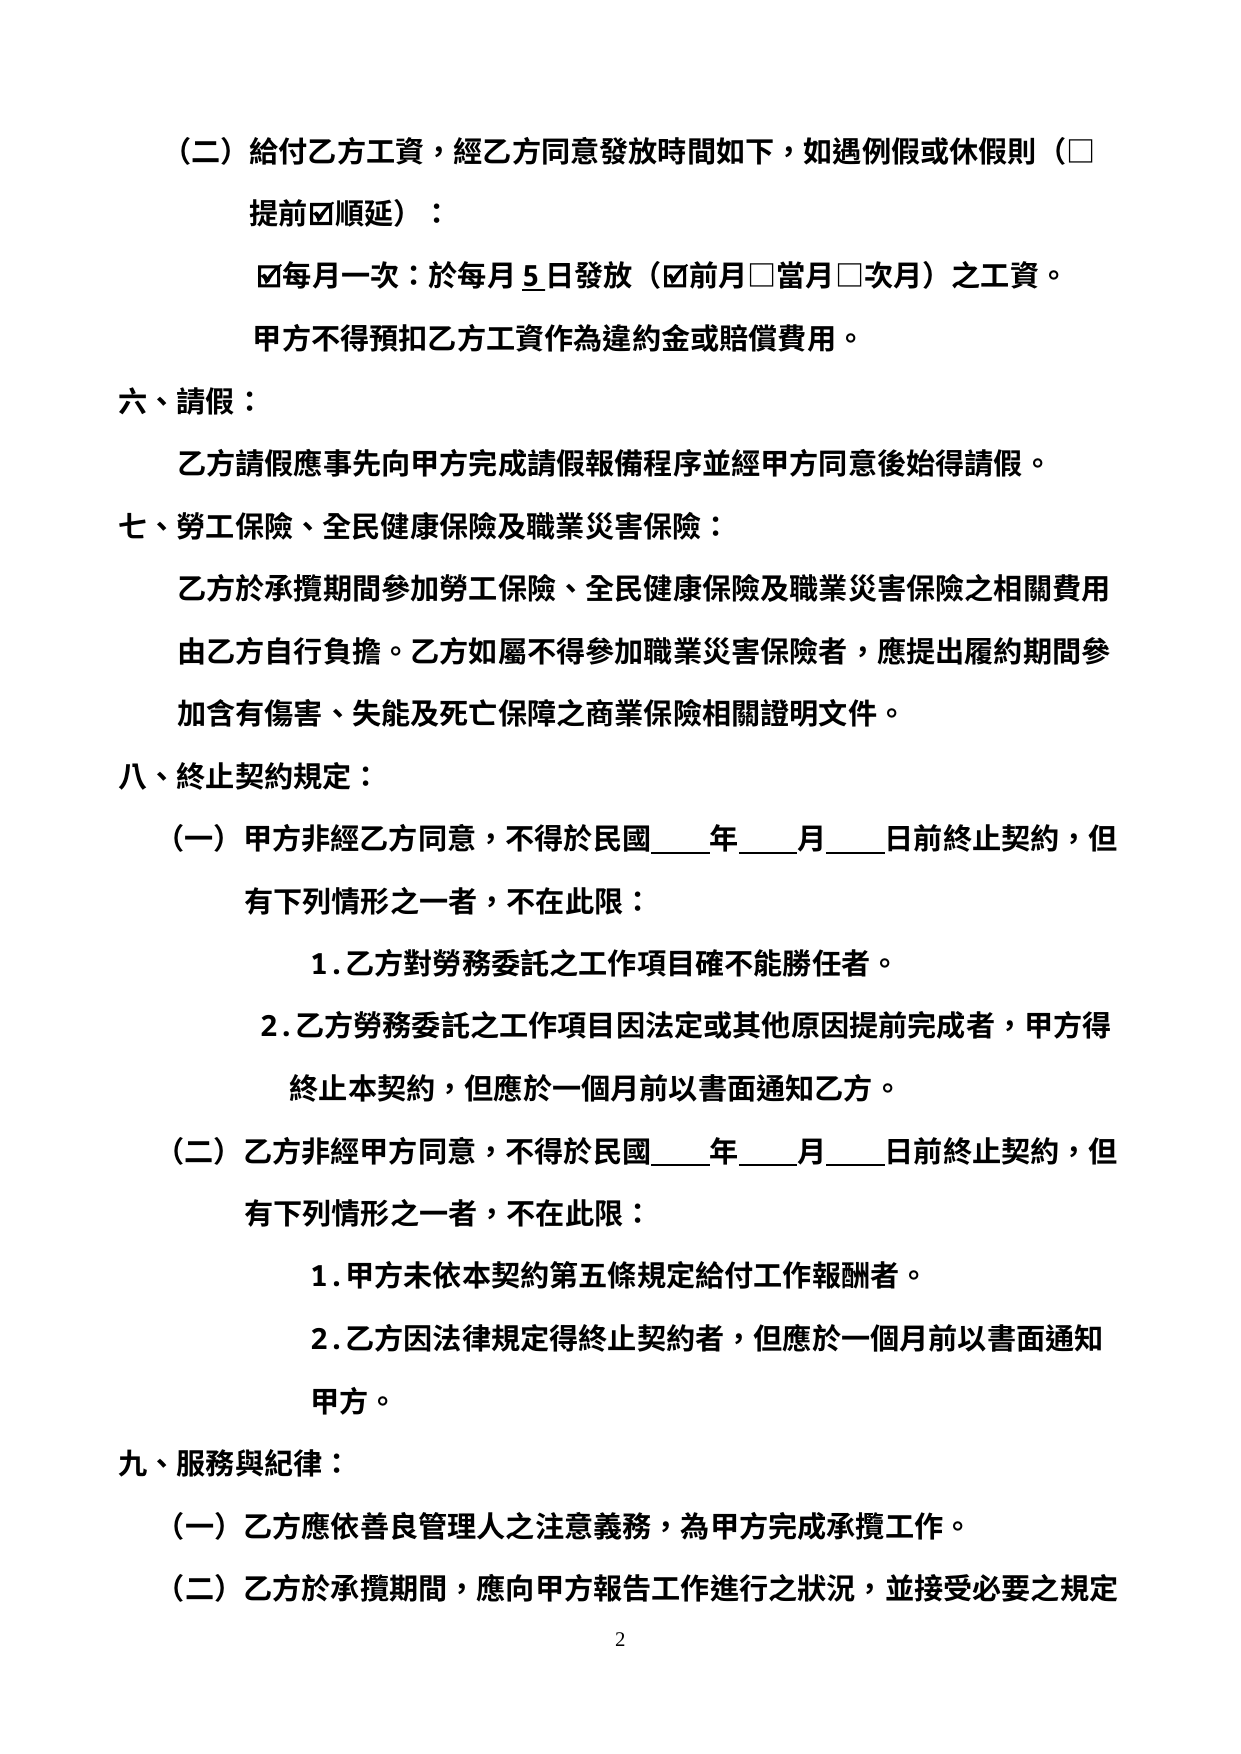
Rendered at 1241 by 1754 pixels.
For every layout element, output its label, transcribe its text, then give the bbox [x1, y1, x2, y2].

text 七、勞工保險、全民健康保險及職業災害保險： [118, 483, 1122, 545]
list 乙方勞務委託之工作項目因法定或其他原因提前完成者，甲方得終止本契約，但應於一個月前以書面通知乙方。 [260, 983, 1122, 1108]
text 九、服務與紀律： [118, 1420, 1122, 1483]
text 八、終止契約規定： [118, 733, 1122, 795]
text （一）甲方非經乙方同意，不得於民國 年 月 日前終止契約，但有下列情形之一者，不在此限： [155, 795, 1122, 920]
list 乙方因法律規定得終止契約者，但應於一個月前以書面通知甲方。 [310, 1295, 1122, 1420]
text （二）給付乙方工資，經乙方同意發放時間如下，如遇例假或休假則（□提前順延）： [162, 108, 1122, 233]
list 乙方對勞務委託之工作項目確不能勝任者。 [310, 920, 1122, 983]
text 乙方於承攬期間參加勞工保險、全民健康保險及職業災害保險之相關費用由乙方自行負擔。乙方如屬不得參加職業災害保險者，應提出履約期間參加含有傷害、失能及死亡保障之商業保險相關證明文件。 [177, 545, 1122, 733]
text 每月一次：於每月5日發放（前月□當月□次月）之工資。 [168, 233, 1122, 295]
text （二）乙方於承攬期間，應向甲方報告工作進行之狀況，並接受必要之規定 [156, 1545, 1122, 1608]
list 甲方未依本契約第五條規定給付工作報酬者。 [310, 1233, 1122, 1295]
text （二）乙方非經甲方同意，不得於民國 年 月 日前終止契約，但有下列情形之一者，不在此限： [155, 1108, 1122, 1233]
text 六、請假： [118, 358, 1122, 420]
text 乙方請假應事先向甲方完成請假報備程序並經甲方同意後始得請假。 [177, 420, 1122, 483]
text （一）乙方應依善良管理人之注意義務，為甲方完成承攬工作。 [156, 1483, 1122, 1545]
text 甲方不得預扣乙方工資作為違約金或賠償費用。 [143, 295, 1122, 358]
